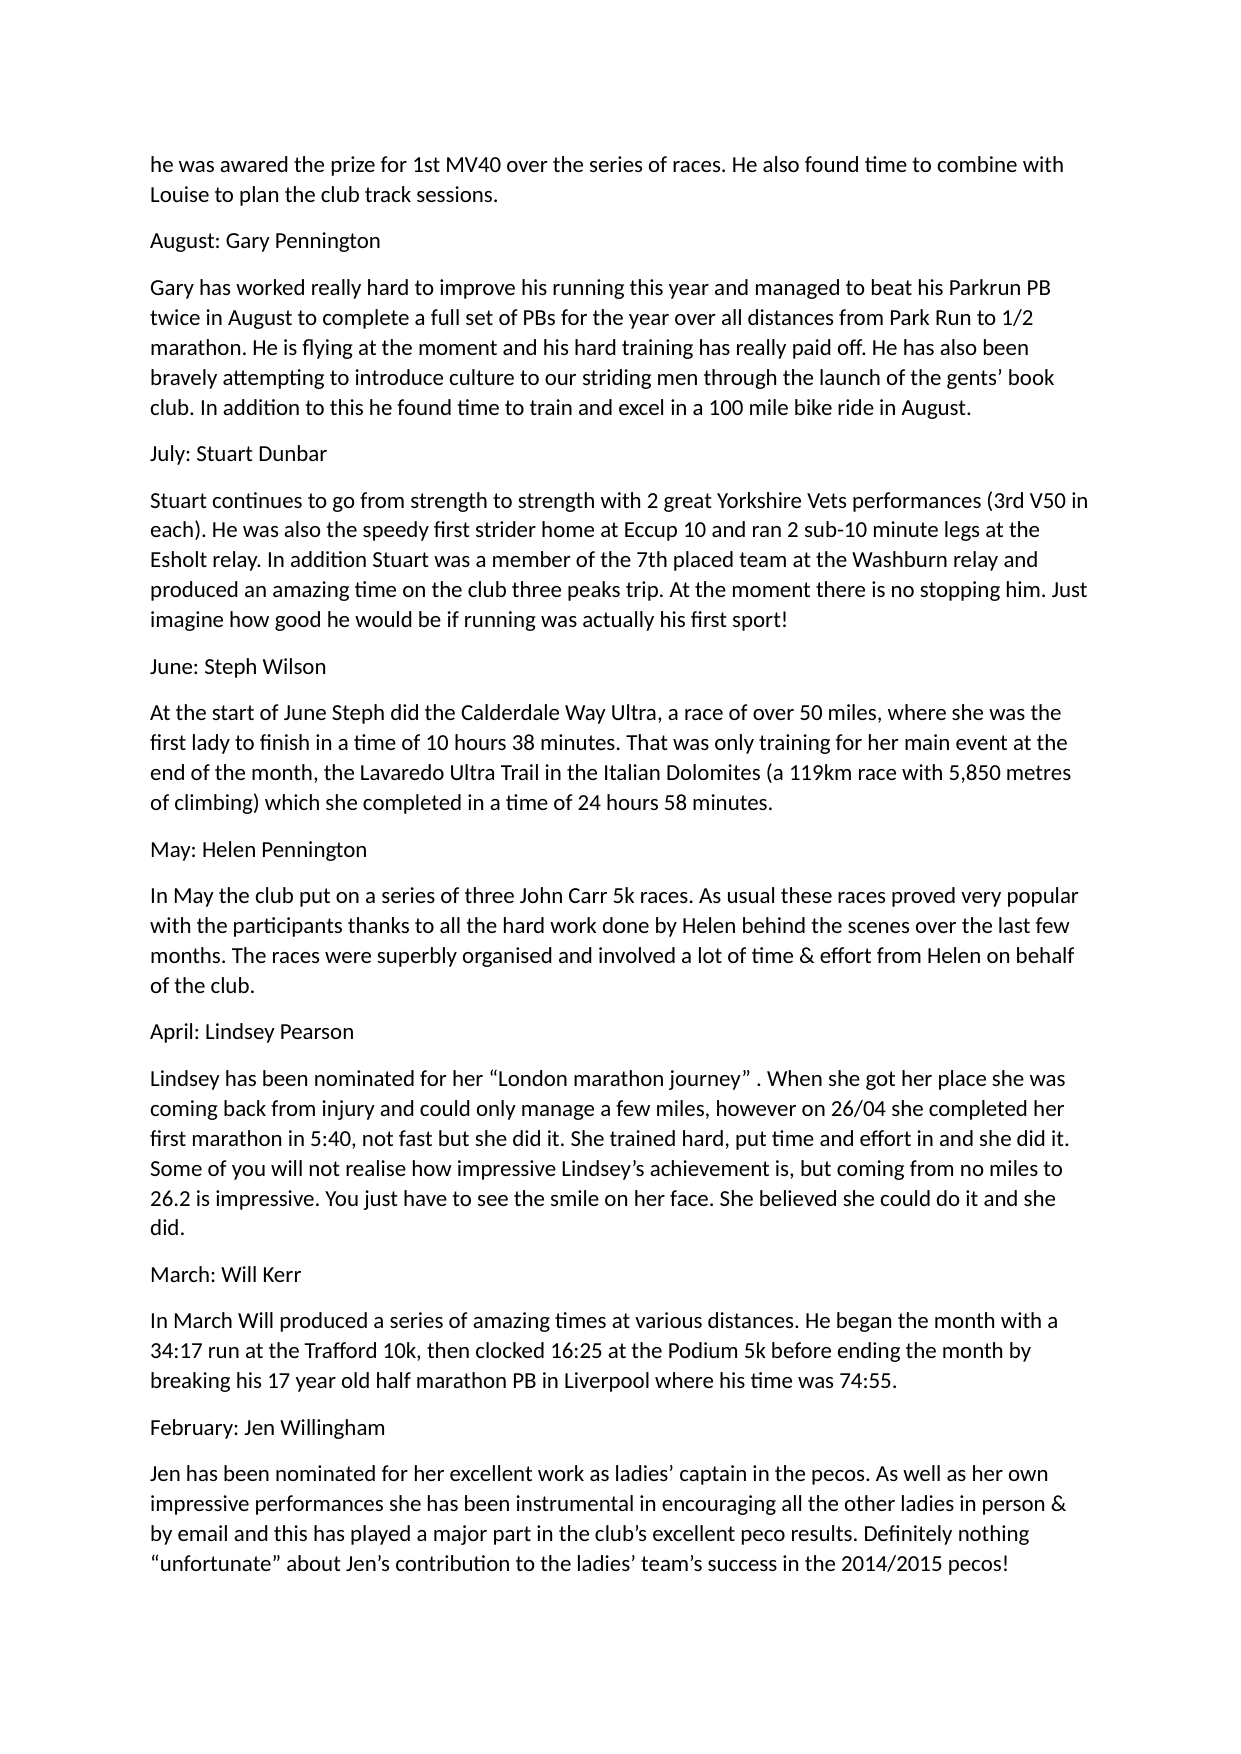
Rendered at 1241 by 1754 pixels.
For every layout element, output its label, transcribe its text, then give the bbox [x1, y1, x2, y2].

text Lindsey has been nominated for her “London marathon journey” . When she got her place she was coming back from injury and could only manage a few miles, however on 26/04 she completed her first marathon in 5:40, not fast but she did it. She trained hard, put time and effort in and she did it. Some of you will not realise how impressive Lindsey’s achievement is, but coming from no miles to 26.2 is impressive. You just have to see the smile on her face. She believed she could do it and she did. [150, 1064, 1090, 1242]
text Jen has been nominated for her excellent work as ladies’ captain in the pecos. As well as her own impressive performances she has been instrumental in encouraging all the other ladies in person & by email and this has played a major part in the club’s excellent peco results. Definitely nothing “unfortunate” about Jen’s contribution to the ladies’ team’s success in the 2014/2015 pecos! [150, 1459, 1090, 1577]
text February: Jen Willingham [150, 1413, 1090, 1441]
text At the start of June Steph did the Calderdale Way Ultra, a race of over 50 miles, where she was the first lady to finish in a time of 10 hours 38 minutes. That was only training for her main event at the end of the month, the Lavaredo Ultra Trail in the Italian Dolomites (a 119km race with 5,850 metres of climbing) which she completed in a time of 24 hours 58 minutes. [150, 698, 1090, 816]
text May: Helen Pennington [150, 835, 1090, 863]
text Stuart continues to go from strength to strength with 2 great Yorkshire Vets performances (3rd V50 in each). He was also the speedy first strider home at Eccup 10 and ran 2 sub-10 minute legs at the Esholt relay. In addition Stuart was a member of the 7th placed team at the Washburn relay and produced an amazing time on the club three peaks trip. At the moment there is no stopping him. Just imagine how good he would be if running was actually his first sport! [150, 486, 1090, 633]
text April: Lindsey Pearson [150, 1017, 1090, 1046]
text July: Stuart Dunbar [150, 439, 1090, 467]
text Gary has worked really hard to improve his running this year and managed to beat his Parkrun PB twice in August to complete a full set of PBs for the year over all distances from Park Run to 1/2 marathon. He is flying at the moment and his hard training has really paid off. He has also been bravely attempting to introduce culture to our striding men through the launch of the gents’ book club. In addition to this he found time to train and excel in a 100 mile bike ride in August. [150, 273, 1090, 421]
text In May the club put on a series of three John Carr 5k races. As usual these races proved very popular with the participants thanks to all the hard work done by Helen behind the scenes over the last few months. The races were superbly organised and involved a lot of time & effort from Helen on behalf of the club. [150, 881, 1090, 999]
text June: Steph Wilson [150, 652, 1090, 680]
text In March Will produced a series of amazing times at various distances. He began the month with a 34:17 run at the Trafford 10k, then clocked 16:25 at the Podium 5k before ending the month by breaking his 17 year old half marathon PB in Liverpool where his time was 74:55. [150, 1307, 1090, 1394]
text March: Will Kerr [150, 1260, 1090, 1288]
text he was awared the prize for 1st MV40 over the series of races. He also found time to combine with Louise to plan the club track sessions. [150, 150, 1090, 208]
text August: Gary Pennington [150, 226, 1090, 254]
